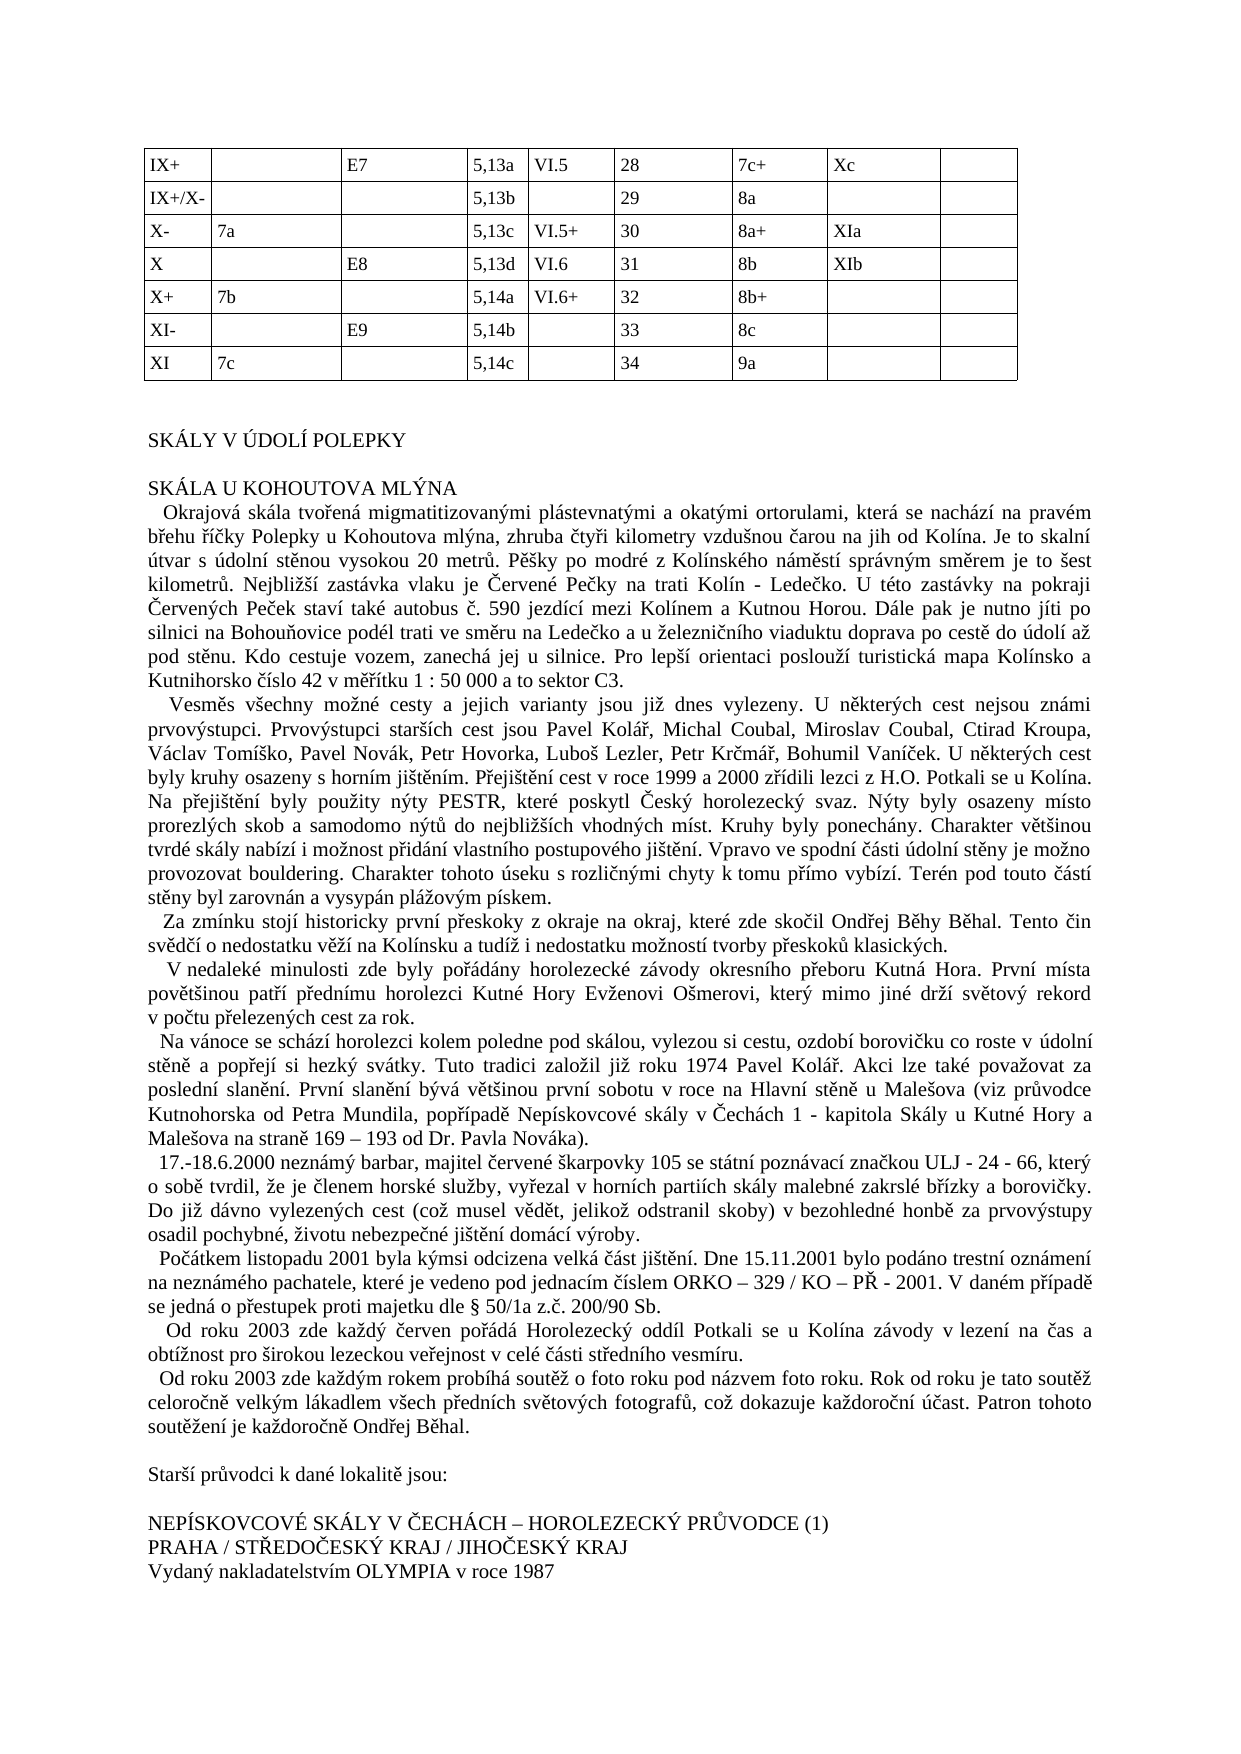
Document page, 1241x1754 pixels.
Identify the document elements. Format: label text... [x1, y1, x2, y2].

table_cell 9a [733, 347, 827, 379]
table_cell 8a [733, 182, 827, 214]
table_cell 33 [615, 314, 732, 346]
table_cell VI.5 [529, 149, 614, 181]
text Od roku 2003 zde každý červen pořádá Horolezecký oddíl Potkali se u Kolína závody v lezení na čas a obtížnost pro širokou lezeckou veřejnost v celé části středního vesmíru. [148, 1318, 1092, 1366]
table_cell 5,14a [468, 281, 528, 313]
table_cell VI.5+ [529, 215, 614, 247]
table_cell 32 [615, 281, 732, 313]
table_cell XIa [828, 215, 940, 247]
text PRAHA / STŘEDOČESKÝ KRAJ / JIHOČESKÝ KRAJ [148, 1534, 1092, 1559]
table_cell 8a+ [733, 215, 827, 247]
table_cell 5,13c [468, 215, 528, 247]
table_cell [212, 248, 341, 280]
table_cell [828, 281, 940, 313]
table_cell [828, 314, 940, 346]
table_cell [529, 314, 614, 346]
table_cell [342, 215, 467, 247]
table_cell [212, 182, 341, 214]
text Počátkem listopadu 2001 byla kýmsi odcizena velká část jištění. Dne 15.11.2001 bylo podáno trestní oznámení na neznámého pachatele, které je vedeno pod jednacím číslem ORKO – 329 / KO – PŘ - 2001. V daném případě se jedná o přestupek proti majetku dle § 50/1a z.č. 200/90 Sb. [148, 1246, 1092, 1318]
text SKÁLA U KOHOUTOVA MLÝNA [148, 476, 1092, 500]
table_cell 30 [615, 215, 732, 247]
table_cell [941, 149, 1017, 181]
table_cell XI- [145, 314, 211, 346]
table_cell 8c [733, 314, 827, 346]
table_cell 7c [212, 347, 341, 379]
table_cell 7c+ [733, 149, 827, 181]
table_cell VI.6+ [529, 281, 614, 313]
table_cell XIb [828, 248, 940, 280]
table_cell [941, 314, 1017, 346]
table_cell E7 [342, 149, 467, 181]
table_cell 28 [615, 149, 732, 181]
text NEPÍSKOVCOVÉ SKÁLY V ČECHÁCH – HOROLEZECKÝ PRŮVODCE (1) [148, 1511, 1092, 1534]
table_cell IX+ [145, 149, 211, 181]
table_cell [941, 248, 1017, 280]
text Starší průvodci k dané lokalitě jsou: [148, 1462, 1092, 1486]
text 17.-18.6.2000 neznámý barbar, majitel červené škarpovky 105 se státní poznávací značkou ULJ - 24 - 66, který o sobě tvrdil, že je členem horské služby, vyřezal v horních partiích skály malebné zakrslé břízky a borovičky. Do již dávno vylezených cest (což musel vědět, jelikož odstranil skoby) v bezohledné honbě za prvovýstupy osadil pochybné, životu nebezpečné jištění domácí výroby. [148, 1149, 1092, 1246]
table_cell [212, 314, 341, 346]
text Okrajová skála tvořená migmatitizovanými plástevnatými a okatými ortorulami, která se nachází na pravém břehu říčky Polepky u Kohoutova mlýna, zhruba čtyři kilometry vzdušnou čarou na jih od Kolína. Je to skalní útvar s údolní stěnou vysokou 20 metrů. Pěšky po modré z Kolínského náměstí správným směrem je to šest kilometrů. Nejbližší zastávka vlaku je Červené Pečky na trati Kolín - Ledečko. U této zastávky na pokraji Červených Peček staví také autobus č. 590 jezdící mezi Kolínem a Kutnou Horou. Dále pak je nutno jíti po silnici na Bohouňovice podél trati ve směru na Ledečko a u železničního viaduktu doprava po cestě do údolí až pod stěnu. Kdo cestuje vozem, zanechá jej u silnice. Pro lepší orientaci poslouží turistická mapa Kolínsko a Kutnihorsko číslo 42 v měřítku 1 : 50 000 a to sektor C3. [148, 500, 1092, 692]
table_cell XI [145, 347, 211, 379]
table_cell [529, 347, 614, 379]
table_cell 5,14c [468, 347, 528, 379]
table_cell 7b [212, 281, 341, 313]
table_cell [342, 182, 467, 214]
text Za zmínku stojí historicky první přeskoky z okraje na okraj, které zde skočil Ondřej Běhy Běhal. Tento čin svědčí o nedostatku věží na Kolínsku a tudíž i nedostatku možností tvorby přeskoků klasických. [148, 909, 1092, 957]
table_cell VI.6 [529, 248, 614, 280]
table_cell 5,13d [468, 248, 528, 280]
table_cell 5,13a [468, 149, 528, 181]
text Na vánoce se schází horolezci kolem poledne pod skálou, vylezou si cestu, ozdobí borovičku co roste v údolní stěně a popřejí si hezký svátky. Tuto tradici založil již roku 1974 Pavel Kolář. Akci lze také považovat za poslední slanění. První slanění bývá většinou první sobotu v roce na Hlavní stěně u Malešova (viz průvodce Kutnohorska od Petra Mundila, popřípadě Nepískovcové skály v Čechách 1 - kapitola Skály u Kutné Hory a Malešova na straně 169 – 193 od Dr. Pavla Nováka). [148, 1029, 1092, 1149]
table_cell [828, 347, 940, 379]
table_cell [342, 281, 467, 313]
table_cell 29 [615, 182, 732, 214]
table_cell [941, 182, 1017, 214]
table_cell E8 [342, 248, 467, 280]
table_cell [828, 182, 940, 214]
table_cell [529, 182, 614, 214]
text V nedaleké minulosti zde byly pořádány horolezecké závody okresního přeboru Kutná Hora. První místa povětšinou patří přednímu horolezci Kutné Hory Evženovi Ošmerovi, který mimo jiné drží světový rekord v počtu přelezených cest za rok. [148, 957, 1092, 1029]
table_cell X- [145, 215, 211, 247]
table_cell X [145, 248, 211, 280]
table_cell 34 [615, 347, 732, 379]
table_cell Xc [828, 149, 940, 181]
text SKÁLY V ÚDOLÍ POLEPKY [148, 428, 1092, 452]
table_cell 8b [733, 248, 827, 280]
table_cell 7a [212, 215, 341, 247]
table_cell 5,14b [468, 314, 528, 346]
text Od roku 2003 zde každým rokem probíhá soutěž o foto roku pod názvem foto roku. Rok od roku je tato soutěž celoročně velkým lákadlem všech předních světových fotografů, což dokazuje každoroční účast. Patron tohoto soutěžení je každoročně Ondřej Běhal. [148, 1366, 1092, 1438]
table_cell IX+/X- [145, 182, 211, 214]
table_cell [941, 281, 1017, 313]
table_cell 8b+ [733, 281, 827, 313]
table_cell [342, 347, 467, 379]
table_cell E9 [342, 314, 467, 346]
table_cell [941, 215, 1017, 247]
table_cell X+ [145, 281, 211, 313]
table_cell [212, 149, 341, 181]
table_cell 5,13b [468, 182, 528, 214]
text Vesměs všechny možné cesty a jejich varianty jsou již dnes vylezeny. U některých cest nejsou známi prvovýstupci. Prvovýstupci starších cest jsou Pavel Kolář, Michal Coubal, Miroslav Coubal, Ctirad Kroupa, Václav Tomíško, Pavel Novák, Petr Hovorka, Luboš Lezler, Petr Krčmář, Bohumil Vaníček. U některých cest byly kruhy osazeny s horním jištěním. Přejištění cest v roce 1999 a 2000 zřídili lezci z H.O. Potkali se u Kolína. Na přejištění byly použity nýty PESTR, které poskytl Český horolezecký svaz. Nýty byly osazeny místo prorezlých skob a samodomo nýtů do nejbližších vhodných míst. Kruhy byly ponechány. Charakter většinou tvrdé skály nabízí i možnost přidání vlastního postupového jištění. Vpravo ve spodní části údolní stěny je možno provozovat bouldering. Charakter tohoto úseku s rozličnými chyty k tomu přímo vybízí. Terén pod touto částí stěny byl zarovnán a vysypán plážovým pískem. [148, 692, 1092, 909]
text Vydaný nakladatelstvím OLYMPIA v roce 1987 [148, 1559, 1092, 1583]
table_cell [941, 347, 1017, 379]
table_cell 31 [615, 248, 732, 280]
